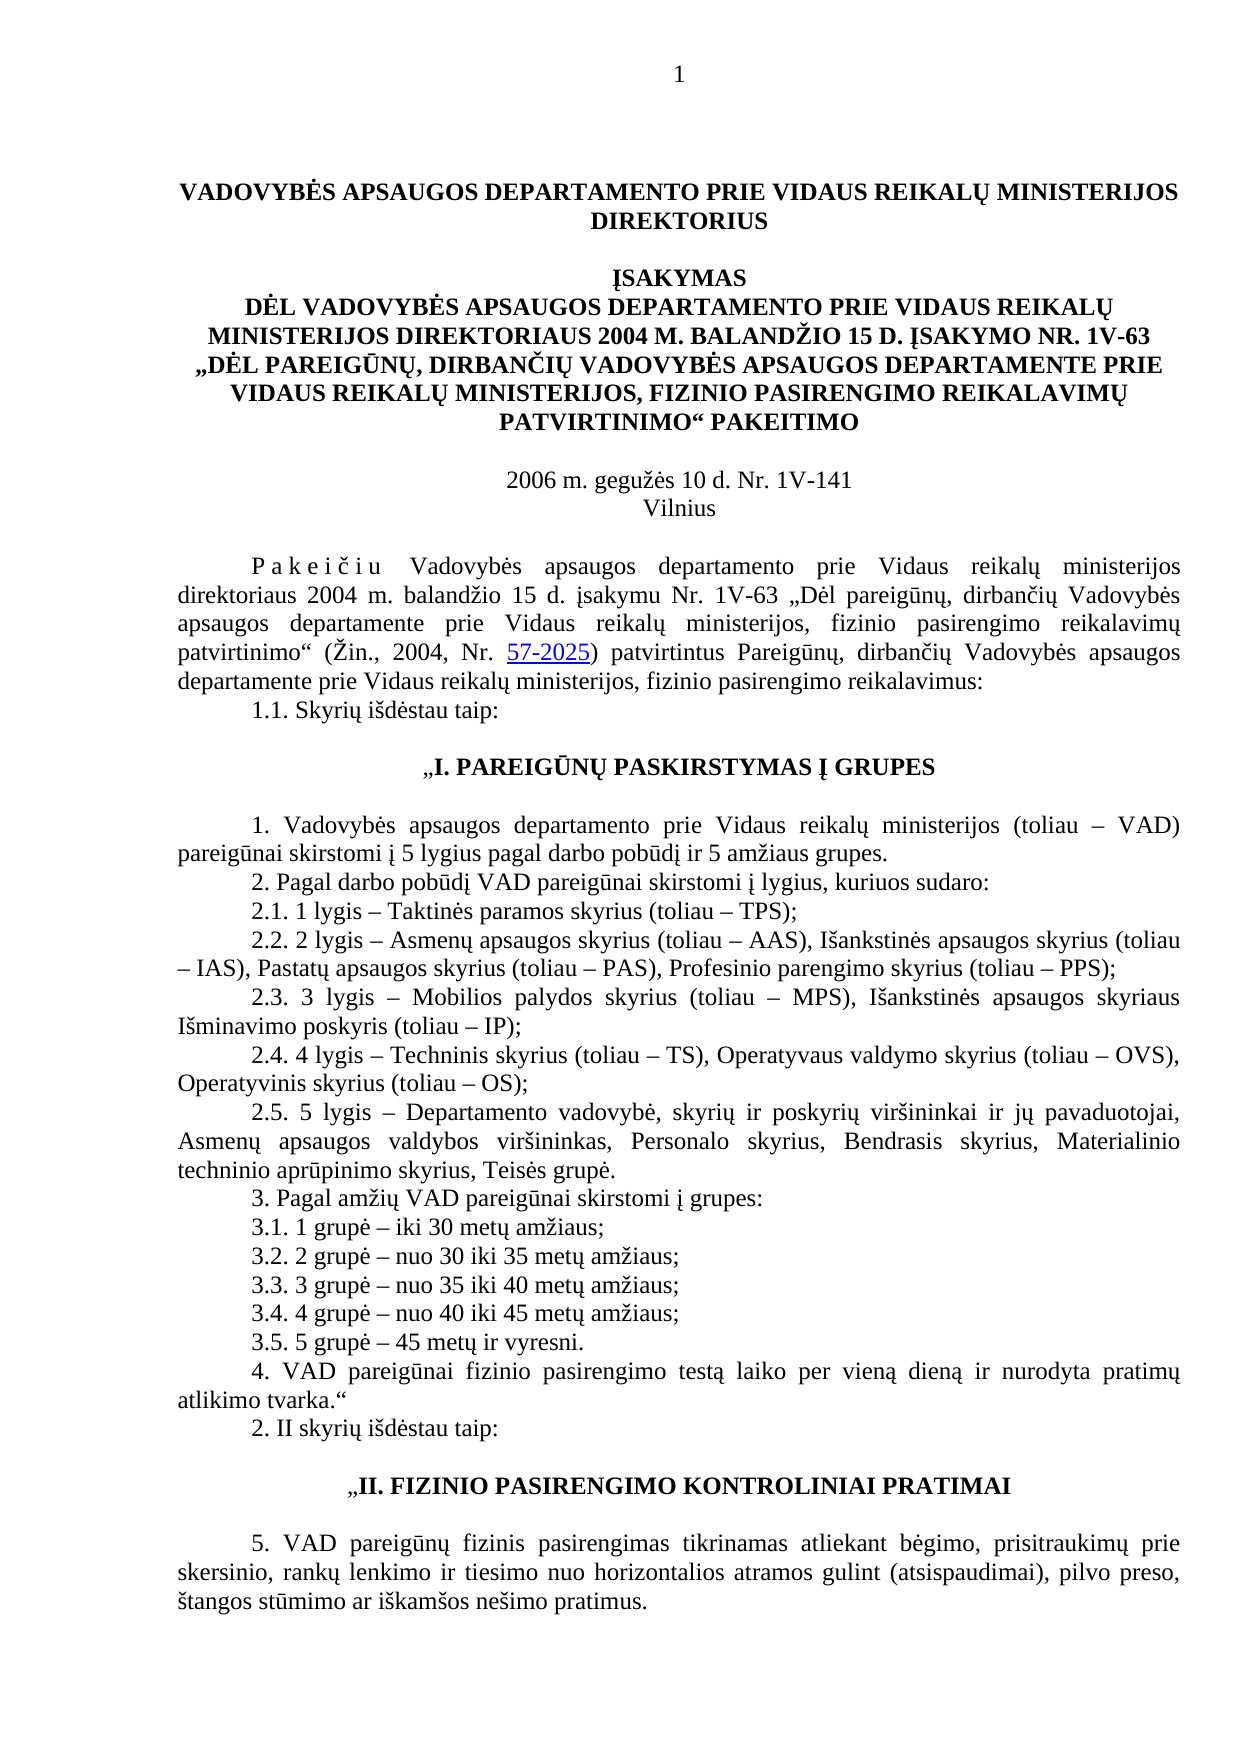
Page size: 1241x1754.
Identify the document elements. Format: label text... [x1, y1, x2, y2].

text Vilnius [177, 493, 1181, 522]
text 3.3. 3 grupė – nuo 35 iki 40 metų amžiaus; [177, 1270, 1181, 1298]
text 3.1. 1 grupė – iki 30 metų amžiaus; [177, 1212, 1181, 1241]
text 1.1. Skyrių išdėstau taip: [177, 695, 1181, 723]
text „I. PAREIGŪNŲ PASKIRSTYMAS Į GRUPES [177, 752, 1181, 781]
text 2.3. 3 lygis – Mobilios palydos skyrius (toliau – MPS), Išankstinės apsaugos skyriaus Išminavimo poskyris (toliau – IP); [177, 982, 1181, 1040]
text 3.2. 2 grupė – nuo 30 iki 35 metų amžiaus; [177, 1241, 1181, 1270]
text 2006 m. gegužės 10 d. Nr. 1V-141 [177, 465, 1181, 493]
text 2.4. 4 lygis – Techninis skyrius (toliau – TS), Operatyvaus valdymo skyrius (toliau – OVS), Operatyvinis skyrius (toliau – OS); [177, 1040, 1181, 1097]
text „II. FIZINIO PASIRENGIMO KONTROLINIAI PRATIMAI [177, 1471, 1181, 1500]
text 2.1. 1 lygis – Taktinės paramos skyrius (toliau – TPS); [177, 896, 1181, 925]
text 2.2. 2 lygis – Asmenų apsaugos skyrius (toliau – AAS), Išankstinės apsaugos skyrius (toliau – IAS), Pastatų apsaugos skyrius (toliau – PAS), Profesinio parengimo skyrius (toliau – PPS); [177, 925, 1181, 982]
text 3.5. 5 grupė – 45 metų ir vyresni. [177, 1327, 1181, 1356]
text 3.4. 4 grupė – nuo 40 iki 45 metų amžiaus; [177, 1298, 1181, 1327]
text Pakeičiu Vadovybės apsaugos departamento prie Vidaus reikalų ministerijos direktoriaus 2004 m. balandžio 15 d. įsakymu Nr. 1V-63 „Dėl pareigūnų, dirbančių Vadovybės apsaugos departamente prie Vidaus reikalų ministerijos, fizinio pasirengimo reikalavimų patvirtinimo“ (Žin., 2004, Nr. 57-2025) patvirtintus Pareigūnų, dirbančių Vadovybės apsaugos departamente prie Vidaus reikalų ministerijos, fizinio pasirengimo reikalavimus: [177, 551, 1181, 695]
text 2. Pagal darbo pobūdį VAD pareigūnai skirstomi į lygius, kuriuos sudaro: [177, 867, 1181, 896]
text 5. VAD pareigūnų fizinis pasirengimas tikrinamas atliekant bėgimo, prisitraukimų prie skersinio, rankų lenkimo ir tiesimo nuo horizontalios atramos gulint (atsispaudimai), pilvo preso, štangos stūmimo ar iškamšos nešimo pratimus. [177, 1528, 1181, 1615]
text 1. Vadovybės apsaugos departamento prie Vidaus reikalų ministerijos (toliau – VAD) pareigūnai skirstomi į 5 lygius pagal darbo pobūdį ir 5 amžiaus grupes. [177, 810, 1181, 867]
text DĖL VADOVYBĖS APSAUGOS DEPARTAMENTO PRIE VIDAUS REIKALŲ MINISTERIJOS DIREKTORIAUS 2004 M. BALANDŽIO 15 D. ĮSAKYMO NR. 1V-63 „DĖL PAREIGŪNŲ, DIRBANČIŲ VADOVYBĖS APSAUGOS DEPARTAMENTE PRIE VIDAUS REIKALŲ MINISTERIJOS, FIZINIO PASIRENGIMO REIKALAVIMŲ PATVIRTINIMO“ PAKEITIMO [177, 292, 1181, 436]
text 3. Pagal amžių VAD pareigūnai skirstomi į grupes: [177, 1183, 1181, 1212]
text ĮSAKYMAS [177, 263, 1181, 292]
text 4. VAD pareigūnai fizinio pasirengimo testą laiko per vieną dieną ir nurodyta pratimų atlikimo tvarka.“ [177, 1356, 1181, 1413]
text VADOVYBĖS APSAUGOS DEPARTAMENTO PRIE VIDAUS REIKALŲ MINISTERIJOS DIREKTORIUS [177, 177, 1181, 235]
text 2. II skyrių išdėstau taip: [177, 1413, 1181, 1442]
text 2.5. 5 lygis – Departamento vadovybė, skyrių ir poskyrių viršininkai ir jų pavaduotojai, Asmenų apsaugos valdybos viršininkas, Personalo skyrius, Bendrasis skyrius, Materialinio techninio aprūpinimo skyrius, Teisės grupė. [177, 1097, 1181, 1183]
